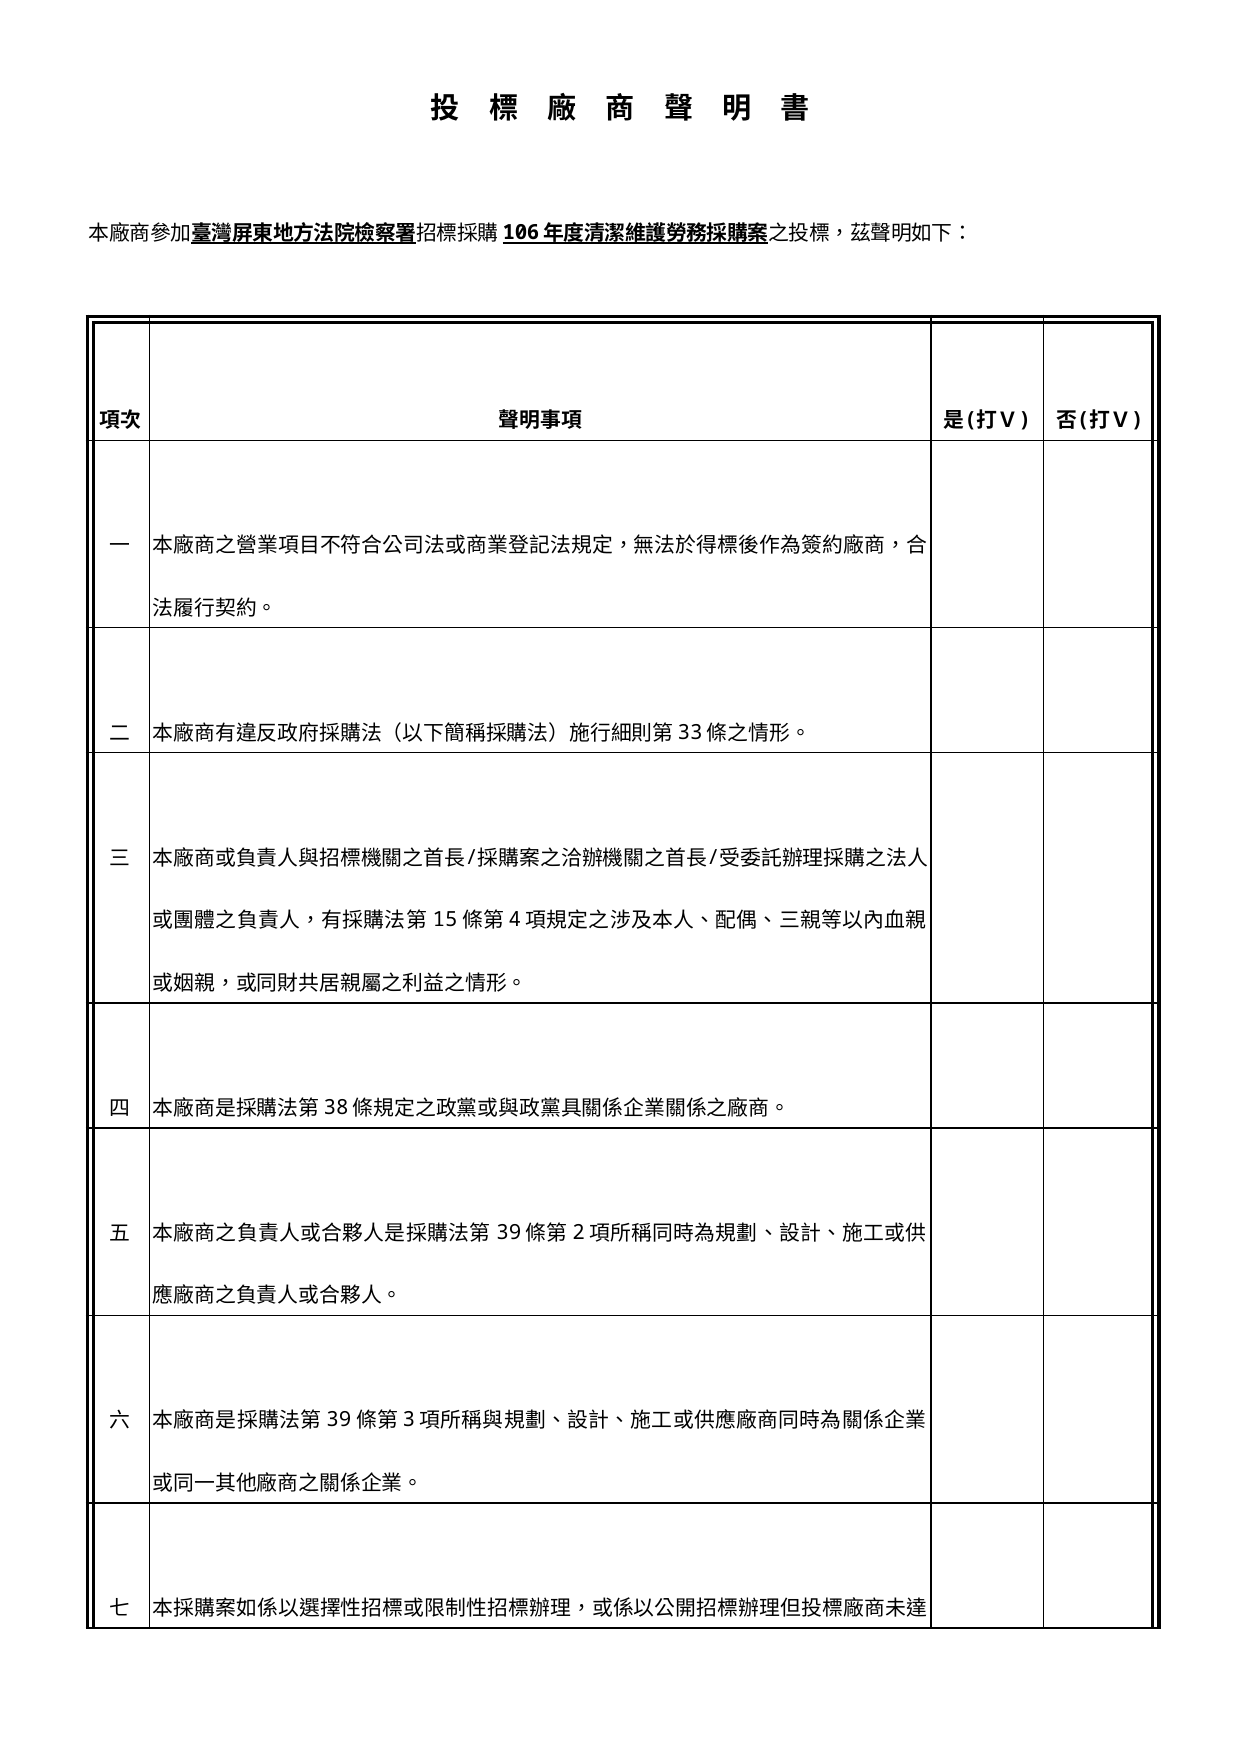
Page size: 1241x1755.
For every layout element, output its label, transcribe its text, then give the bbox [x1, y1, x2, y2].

table_cell 六 [95, 1316, 149, 1502]
table_header 聲明事項 [150, 324, 930, 439]
table_cell [1044, 1316, 1151, 1502]
table_cell 七 [95, 1504, 149, 1627]
table_cell 本廠商或負責人與招標機關之首長/採購案之洽辦機關之首長/受委託辦理採購之法人或團體之負責人，有採購法第15條第4項規定之涉及本人、配偶、三親等以內血親或姻親，或同財共居親屬之利益之情形。 [150, 753, 930, 1002]
table_cell [1044, 441, 1151, 627]
table_cell [1044, 1129, 1151, 1314]
table_cell 二 [95, 628, 149, 752]
table_cell [1044, 628, 1151, 752]
table_cell 五 [95, 1129, 149, 1314]
table_cell [1044, 1504, 1151, 1627]
table_cell [932, 753, 1043, 1002]
table_header 否(打Ｖ) [1044, 318, 1156, 439]
table_cell [932, 1316, 1043, 1502]
table_cell [1044, 753, 1151, 1002]
table_cell 本廠商之營業項目不符合公司法或商業登記法規定，無法於得標後作為簽約廠商，合法履行契約。 [150, 441, 930, 627]
table_cell [932, 441, 1043, 627]
table_cell 本廠商有違反政府採購法（以下簡稱採購法）施行細則第33條之情形。 [150, 628, 930, 752]
table_header 項次 [90, 318, 149, 439]
table_header 是(打Ｖ) [932, 324, 1043, 439]
table_cell [932, 628, 1043, 752]
table_cell [932, 1504, 1043, 1627]
table_cell 本廠商是採購法第38條規定之政黨或與政黨具關係企業關係之廠商。 [150, 1004, 930, 1127]
table_cell [932, 1129, 1043, 1314]
table_cell 本廠商之負責人或合夥人是採購法第39條第2項所稱同時為規劃、設計、施工或供應廠商之負責人或合夥人。 [150, 1129, 930, 1314]
text 投 標 廠 商 聲 明 書 [89, 64, 1152, 127]
text 本廠商參加臺灣屏東地方法院檢察署招標採購106年度清潔維護勞務採購案之投標，茲聲明如下： [89, 189, 1152, 252]
table_cell [1044, 1004, 1151, 1127]
table_cell [932, 1004, 1043, 1127]
table_cell 四 [95, 1004, 149, 1127]
table_cell 本採購案如係以選擇性招標或限制性招標辦理，或係以公開招標辦理但投標廠商未達 [150, 1504, 930, 1627]
table_cell 一 [95, 441, 149, 627]
table_cell 本廠商是採購法第39條第3項所稱與規劃、設計、施工或供應廠商同時為關係企業或同一其他廠商之關係企業。 [150, 1316, 930, 1502]
table_cell 三 [95, 753, 149, 1002]
